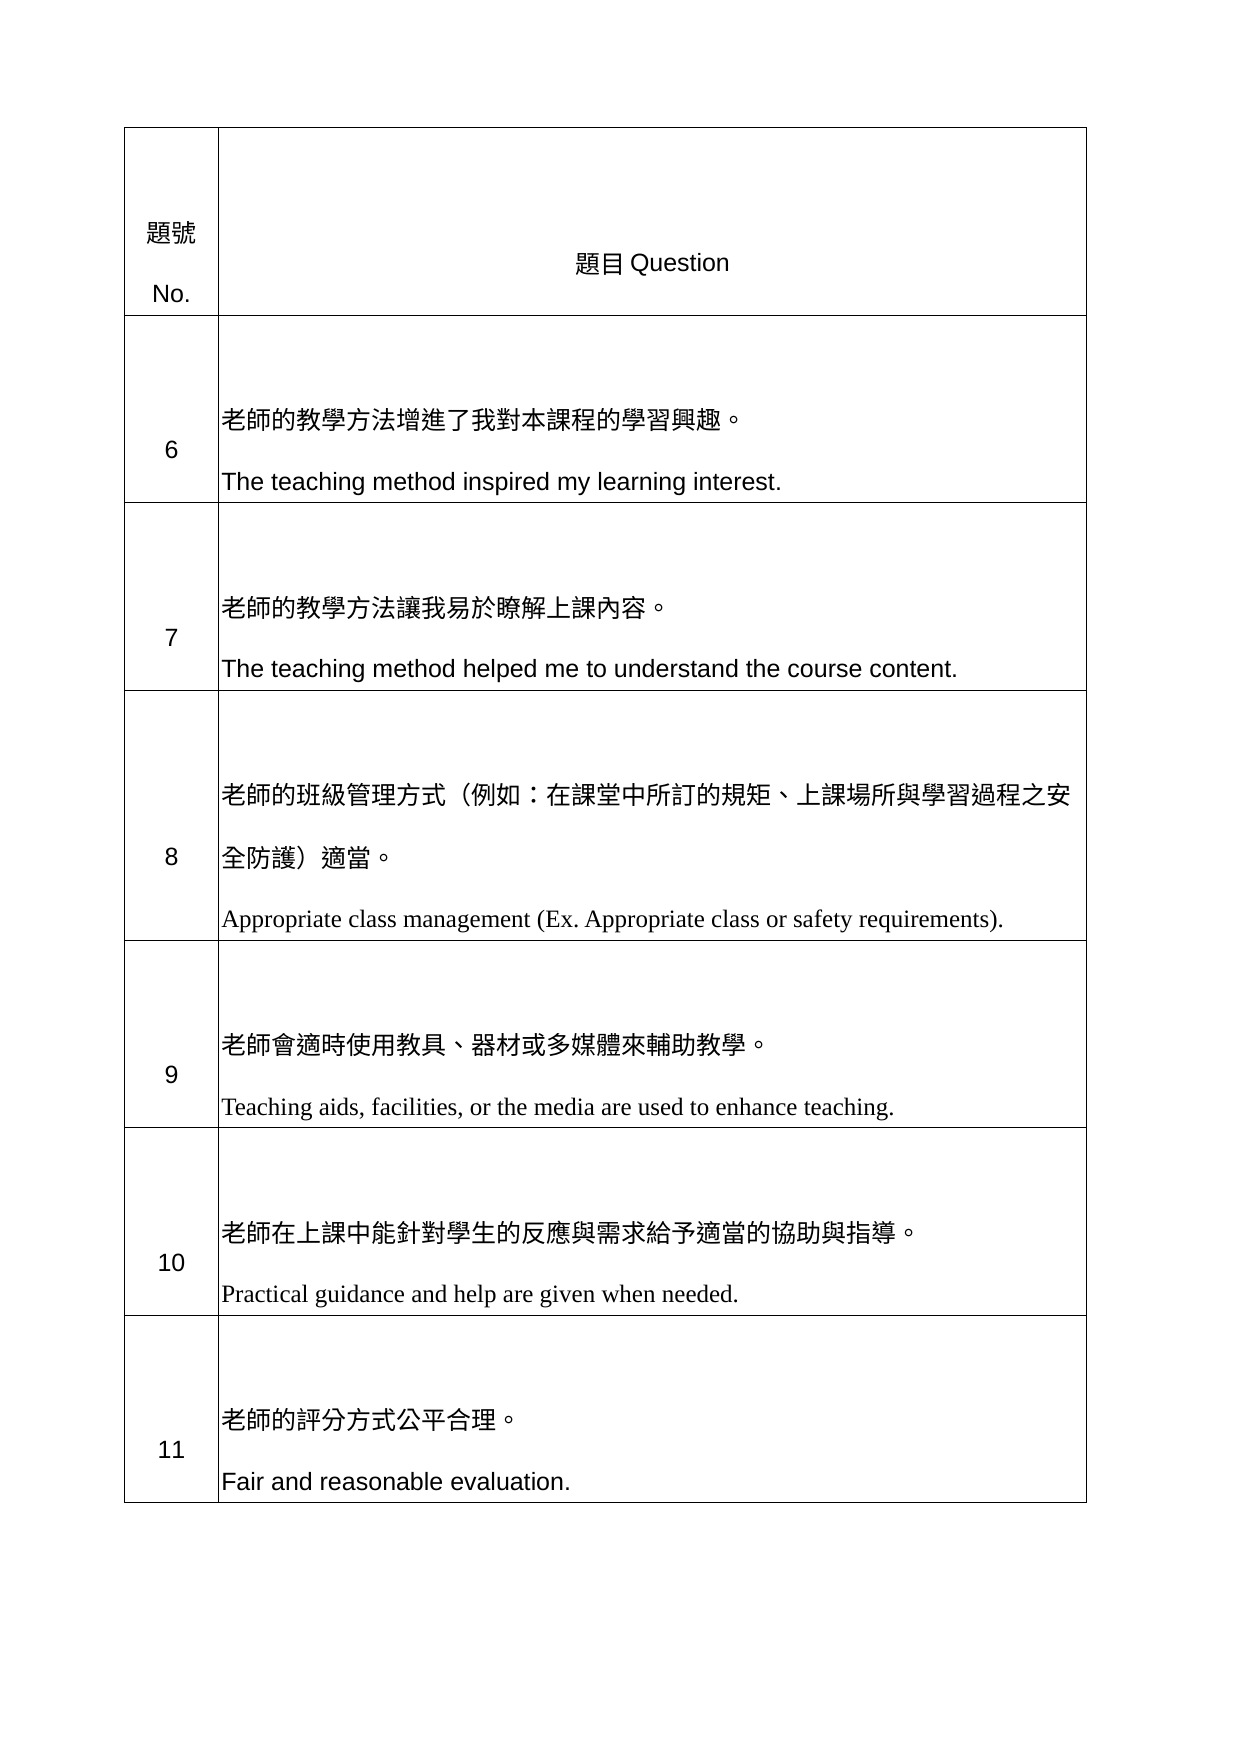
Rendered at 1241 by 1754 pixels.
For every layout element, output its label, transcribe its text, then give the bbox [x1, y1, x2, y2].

table_cell 老師的教學方法增進了我對本課程的學習興趣。 The teaching method inspired my learning interest. [219, 316, 1086, 502]
table_cell 9 [125, 941, 218, 1127]
table_cell 8 [125, 691, 218, 939]
table_cell 老師的班級管理方式（例如：在課堂中所訂的規矩、上課場所與學習過程之安全防護）適當。 Appropriate class management (Ex. Appropriate class or safety requirements). [219, 691, 1086, 939]
table_cell 老師的評分方式公平合理。 Fair and reasonable evaluation. [219, 1316, 1086, 1502]
table_cell 老師的教學方法讓我易於瞭解上課內容。 The teaching method helped me to understand the course content. [219, 503, 1086, 689]
table_cell 老師會適時使用教具、器材或多媒體來輔助教學。 Teaching aids, facilities, or the media are used to enhance teaching. [219, 941, 1086, 1127]
table_cell 10 [125, 1128, 218, 1314]
table_cell 老師在上課中能針對學生的反應與需求給予適當的協助與指導。 Practical guidance and help are given when needed. [219, 1128, 1086, 1314]
table_cell 7 [125, 503, 218, 689]
table_cell 11 [125, 1316, 218, 1502]
table_cell 6 [125, 316, 218, 502]
table_header 題號No. [125, 128, 218, 314]
table_header 題目Question [219, 128, 1086, 314]
